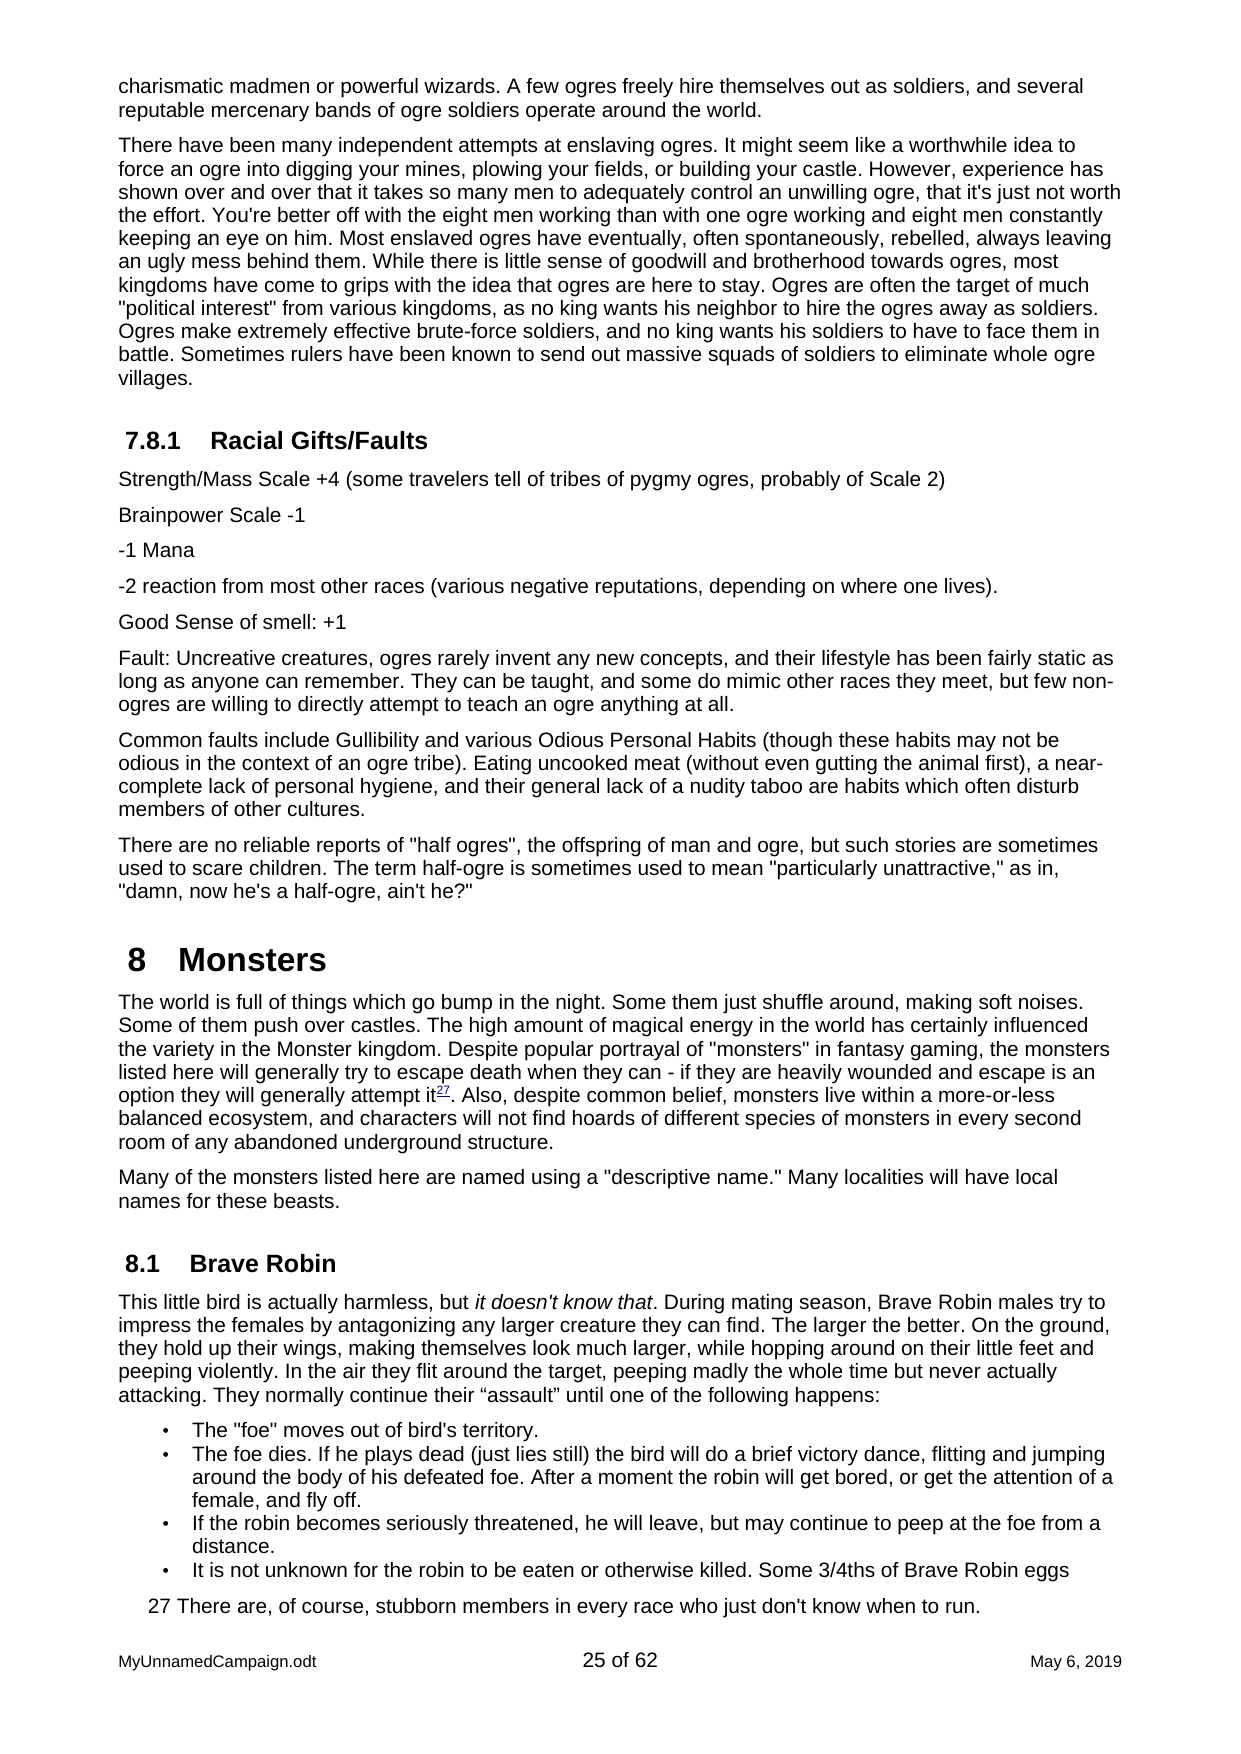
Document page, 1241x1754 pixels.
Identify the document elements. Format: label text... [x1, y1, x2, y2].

text -2 reaction from most other races (various negative reputations, depending on where one lives). [118, 574, 1123, 598]
subtitle Monsters [118, 941, 1123, 978]
subtitle Racial Gifts/Faults [118, 427, 1123, 455]
text Brainpower Scale -1 [118, 503, 1123, 526]
text There are no reliable reports of "half ogres", the offspring of man and ogre, but such stories are sometimes used to scare children. The term half-ogre is sometimes used to mean "particularly unattractive," as in, "damn, now he's a half-ogre, ain't he?" [118, 834, 1123, 903]
list The foe dies. If he plays dead (just lies still) the bird will do a brief victory dance, flitting and jumping around the body of his defeated foe. After a moment the robin will get bored, or get the attention of a female, and fly off. [162, 1442, 1123, 1512]
subtitle Brave Robin [118, 1250, 1123, 1278]
list If the robin becomes seriously threatened, he will leave, but may continue to peep at the foe from a distance. [162, 1512, 1123, 1558]
text Good Sense of smell: +1 [118, 610, 1123, 633]
text Common faults include Gullibility and various Odious Personal Habits (though these habits may not be odious in the context of an ogre tribe). Eating uncooked meat (without even gutting the animal first), a near-complete lack of personal hygiene, and their general lack of a nudity taboo are habits which often disturb members of other cultures. [118, 728, 1123, 821]
list There are, of course, stubborn members in every race who just don't know when to run. [148, 1595, 1093, 1618]
list The "foe" moves out of bird's territory. [162, 1419, 1123, 1442]
text Strength/Mass Scale +4 (some travelers tell of tribes of pygmy ogres, probably of Scale 2) [118, 467, 1123, 491]
text This little bird is actually harmless, but it doesn't know that. During mating season, Brave Robin males try to impress the females by antagonizing any larger creature they can find. The larger the better. On the ground, they hold up their wings, making themselves look much larger, while hopping around on their little feet and peeping violently. In the air they flit around the target, peeping madly the whole time but never actually attacking. They normally continue their “assault” until one of the following happens: [118, 1290, 1123, 1406]
text charismatic madmen or powerful wizards. A few ogres freely hire themselves out as soldiers, and several reputable mercenary bands of ogre soldiers operate around the world. [118, 75, 1123, 121]
text -1 Mana [118, 539, 1123, 562]
text Fault: Uncreative creatures, ogres rarely invent any new concepts, and their lifestyle has been fairly static as long as anyone can remember. They can be taught, and some do mimic other races they meet, but few non-ogres are willing to directly attempt to teach an ogre anything at all. [118, 646, 1123, 716]
text There have been many independent attempts at enslaving ogres. It might seem like a worthwhile idea to force an ogre into digging your mines, plowing your fields, or building your castle. However, experience has shown over and over that it takes so many men to adequately control an unwilling ogre, that it's just not worth the effort. You're better off with the eight men working than with one ogre working and eight men constantly keeping an eye on him. Most enslaved ogres have eventually, often spontaneously, rebelled, always leaving an ugly mess behind them. While there is little sense of goodwill and brotherhood towards ogres, most kingdoms have come to grips with the idea that ogres are here to stay. Ogres are often the target of much "political interest" from various kingdoms, as no king wants his neighbor to hire the ogres away as soldiers. Ogres make extremely effective brute-force soldiers, and no king wants his soldiers to have to face them in battle. Sometimes rulers have been known to send out massive squads of soldiers to eliminate whole ogre villages. [118, 134, 1123, 389]
list It is not unknown for the robin to be eaten or otherwise killed. Some 3/4ths of Brave Robin eggs [162, 1558, 1123, 1582]
text The world is full of things which go bump in the night. Some them just shuffle around, making soft noises. Some of them push over castles. The high amount of magical energy in the world has certainly influenced the variety in the Monster kingdom. Despite popular portrayal of "monsters" in fantasy gaming, the monsters listed here will generally try to escape death when they can - if they are heavily wounded and escape is an option they will generally attempt it. Also, despite common belief, monsters live within a more-or-less balanced ecosystem, and characters will not find hoards of different species of monsters in every second room of any abandoned underground structure. [118, 991, 1123, 1153]
text Many of the monsters listed here are named using a "descriptive name." Many localities will have local names for these beasts. [118, 1166, 1123, 1212]
